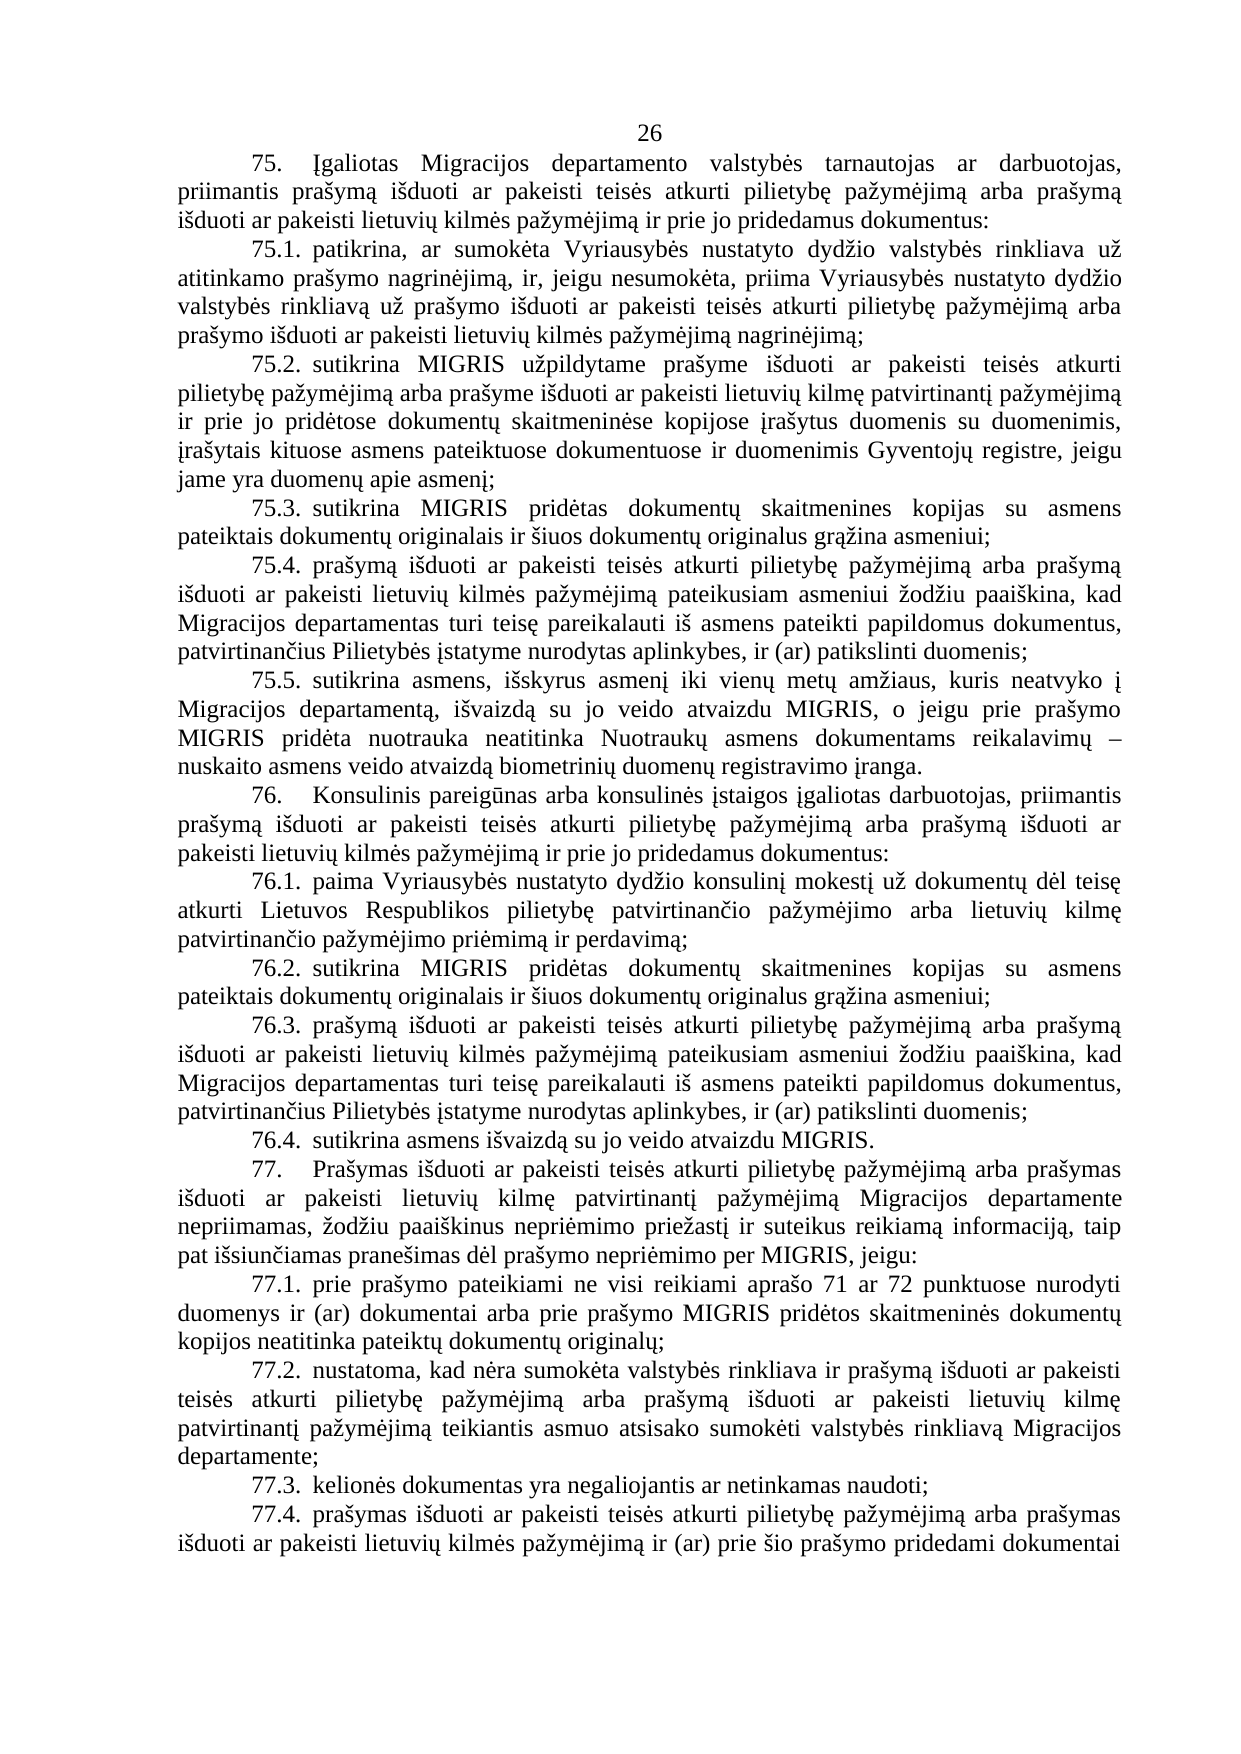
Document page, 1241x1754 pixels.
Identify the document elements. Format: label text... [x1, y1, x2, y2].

text 77.2. nustatoma, kad nėra sumokėta valstybės rinkliava ir prašymą išduoti ar pakeisti teisės atkurti pilietybę pažymėjimą arba prašymą išduoti ar pakeisti lietuvių kilmę patvirtinantį pažymėjimą teikiantis asmuo atsisako sumokėti valstybės rinkliavą Migracijos departamente; [177, 1355, 1122, 1470]
text 77. Prašymas išduoti ar pakeisti teisės atkurti pilietybę pažymėjimą arba prašymas išduoti ar pakeisti lietuvių kilmę patvirtinantį pažymėjimą Migracijos departamente nepriimamas, žodžiu paaiškinus nepriėmimo priežastį ir suteikus reikiamą informaciją, taip pat išsiunčiamas pranešimas dėl prašymo nepriėmimo per MIGRIS, jeigu: [177, 1154, 1122, 1269]
text 75.1. patikrina, ar sumokėta Vyriausybės nustatyto dydžio valstybės rinkliava už atitinkamo prašymo nagrinėjimą, ir, jeigu nesumokėta, priima Vyriausybės nustatyto dydžio valstybės rinkliavą už prašymo išduoti ar pakeisti teisės atkurti pilietybę pažymėjimą arba prašymo išduoti ar pakeisti lietuvių kilmės pažymėjimą nagrinėjimą; [177, 234, 1122, 349]
text 76.4. sutikrina asmens išvaizdą su jo veido atvaizdu MIGRIS. [177, 1125, 1122, 1154]
text 76. Konsulinis pareigūnas arba konsulinės įstaigos įgaliotas darbuotojas, priimantis prašymą išduoti ar pakeisti teisės atkurti pilietybę pažymėjimą arba prašymą išduoti ar pakeisti lietuvių kilmės pažymėjimą ir prie jo pridedamus dokumentus: [177, 780, 1122, 866]
text 75.4. prašymą išduoti ar pakeisti teisės atkurti pilietybę pažymėjimą arba prašymą išduoti ar pakeisti lietuvių kilmės pažymėjimą pateikusiam asmeniui žodžiu paaiškina, kad Migracijos departamentas turi teisę pareikalauti iš asmens pateikti papildomus dokumentus, patvirtinančius Pilietybės įstatyme nurodytas aplinkybes, ir (ar) patikslinti duomenis; [177, 550, 1122, 665]
text 77.3. kelionės dokumentas yra negaliojantis ar netinkamas naudoti; [177, 1470, 1122, 1499]
text 76.1. paima Vyriausybės nustatyto dydžio konsulinį mokestį už dokumentų dėl teisę atkurti Lietuvos Respublikos pilietybę patvirtinančio pažymėjimo arba lietuvių kilmę patvirtinančio pažymėjimo priėmimą ir perdavimą; [177, 866, 1122, 953]
text 77.4. prašymas išduoti ar pakeisti teisės atkurti pilietybę pažymėjimą arba prašymas išduoti ar pakeisti lietuvių kilmės pažymėjimą ir (ar) prie šio prašymo pridedami dokumentai [177, 1499, 1122, 1556]
text 75.2. sutikrina MIGRIS užpildytame prašyme išduoti ar pakeisti teisės atkurti pilietybę pažymėjimą arba prašyme išduoti ar pakeisti lietuvių kilmę patvirtinantį pažymėjimą ir prie jo pridėtose dokumentų skaitmeninėse kopijose įrašytus duomenis su duomenimis, įrašytais kituose asmens pateiktuose dokumentuose ir duomenimis Gyventojų registre, jeigu jame yra duomenų apie asmenį; [177, 349, 1122, 493]
text 77.1. prie prašymo pateikiami ne visi reikiami aprašo 71 ar 72 punktuose nurodyti duomenys ir (ar) dokumentai arba prie prašymo MIGRIS pridėtos skaitmeninės dokumentų kopijos neatitinka pateiktų dokumentų originalų; [177, 1269, 1122, 1355]
text 75. Įgaliotas Migracijos departamento valstybės tarnautojas ar darbuotojas, priimantis prašymą išduoti ar pakeisti teisės atkurti pilietybę pažymėjimą arba prašymą išduoti ar pakeisti lietuvių kilmės pažymėjimą ir prie jo pridedamus dokumentus: [177, 148, 1122, 234]
text 76.3. prašymą išduoti ar pakeisti teisės atkurti pilietybę pažymėjimą arba prašymą išduoti ar pakeisti lietuvių kilmės pažymėjimą pateikusiam asmeniui žodžiu paaiškina, kad Migracijos departamentas turi teisę pareikalauti iš asmens pateikti papildomus dokumentus, patvirtinančius Pilietybės įstatyme nurodytas aplinkybes, ir (ar) patikslinti duomenis; [177, 1010, 1122, 1125]
text 75.5. sutikrina asmens, išskyrus asmenį iki vienų metų amžiaus, kuris neatvyko į Migracijos departamentą, išvaizdą su jo veido atvaizdu MIGRIS, o jeigu prie prašymo MIGRIS pridėta nuotrauka neatitinka Nuotraukų asmens dokumentams reikalavimų – nuskaito asmens veido atvaizdą biometrinių duomenų registravimo įranga. [177, 665, 1122, 780]
text 76.2. sutikrina MIGRIS pridėtas dokumentų skaitmenines kopijas su asmens pateiktais dokumentų originalais ir šiuos dokumentų originalus grąžina asmeniui; [177, 953, 1122, 1010]
text 75.3. sutikrina MIGRIS pridėtas dokumentų skaitmenines kopijas su asmens pateiktais dokumentų originalais ir šiuos dokumentų originalus grąžina asmeniui; [177, 493, 1122, 550]
